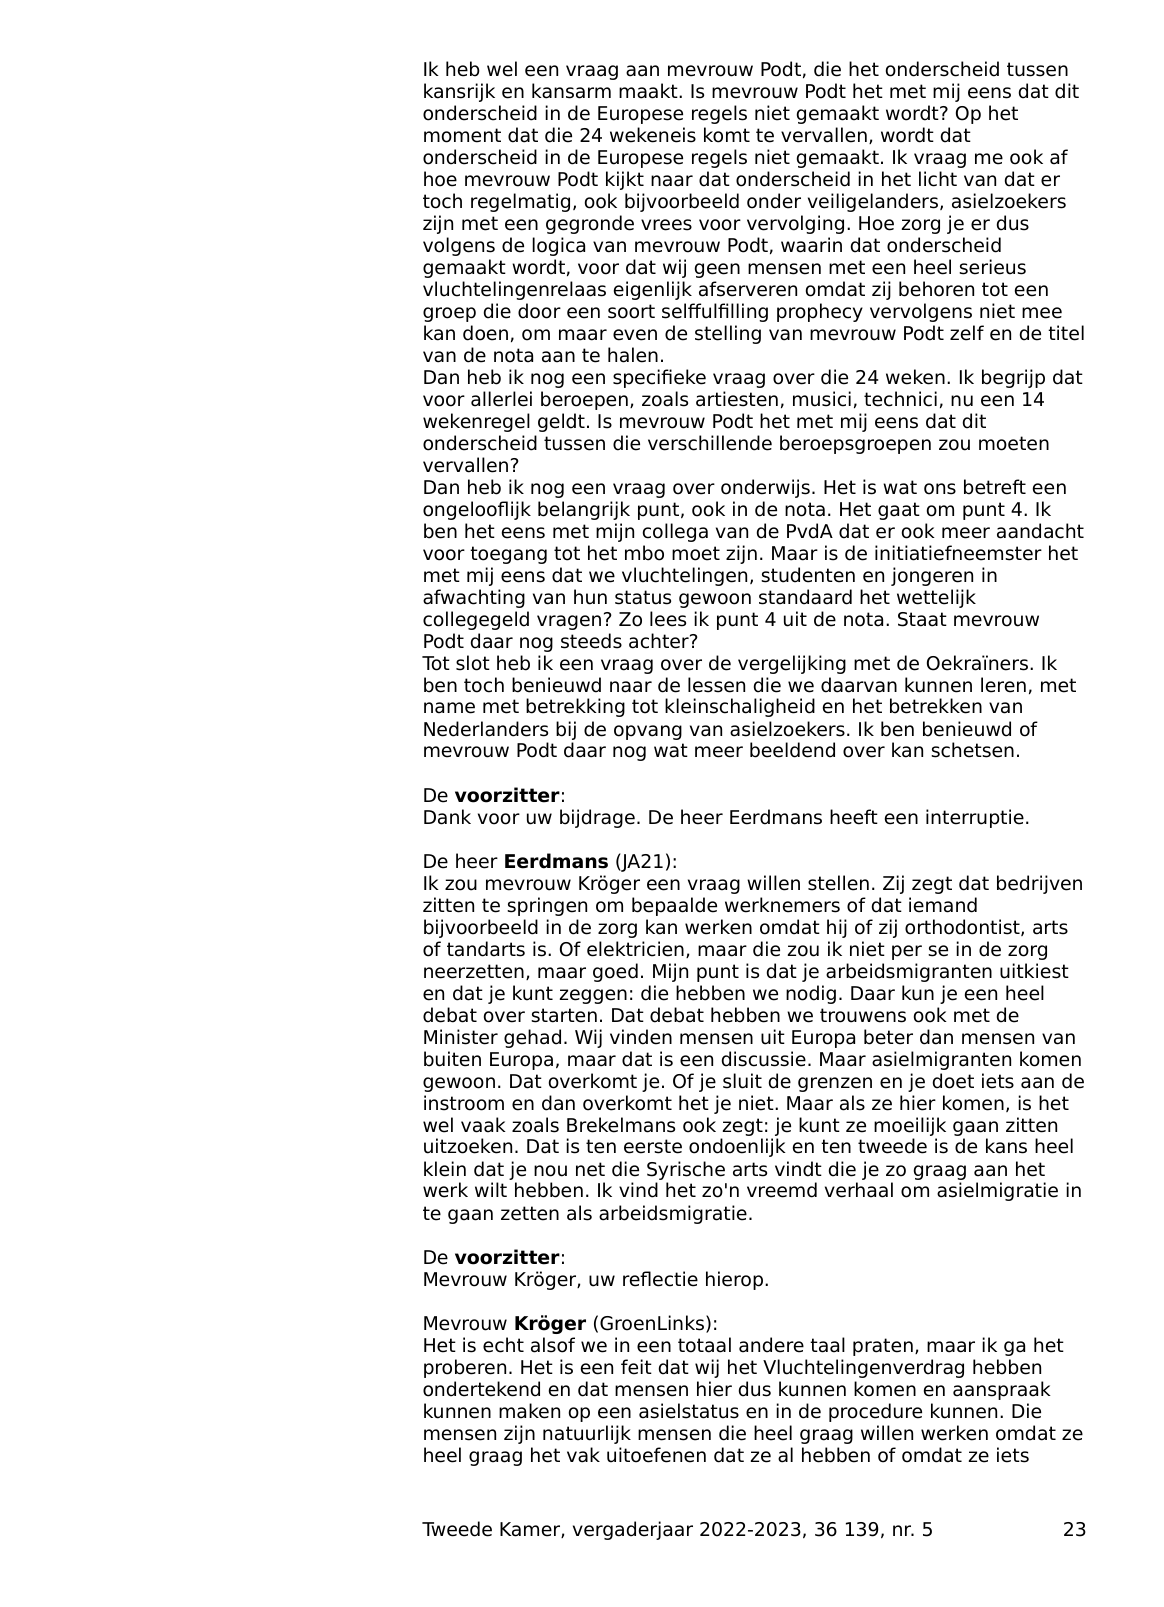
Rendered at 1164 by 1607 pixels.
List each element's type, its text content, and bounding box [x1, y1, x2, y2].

text De heer Eerdmans (JA21): [422, 851, 1087, 873]
text Mevrouw Kröger (GroenLinks): [422, 1313, 1087, 1335]
text Dan heb ik nog een vraag over onderwijs. Het is wat ons betreft een ongelooflijk belangrijk punt, ook in de nota. Het gaat om punt 4. Ik ben het eens met mijn collega van de PvdA dat er ook meer aandacht voor toegang tot het mbo moet zijn. Maar is de initiatiefneemster het met mij eens dat we vluchtelingen, studenten en jongeren in afwachting van hun status gewoon standaard het wettelijk collegegeld vragen? Zo lees ik punt 4 uit de nota. Staat mevrouw Podt daar nog steeds achter? [422, 477, 1087, 652]
text De voorzitter: [422, 784, 1087, 807]
text Mevrouw Kröger, uw reflectie hierop. [422, 1268, 1087, 1291]
text De voorzitter: [422, 1247, 1087, 1268]
text Dank voor uw bijdrage. De heer Eerdmans heeft een interruptie. [422, 807, 1087, 828]
text Dan heb ik nog een specifieke vraag over die 24 weken. Ik begrijp dat voor allerlei beroepen, zoals artiesten, musici, technici, nu een 14 wekenregel geldt. Is mevrouw Podt het met mij eens dat dit onderscheid tussen die verschillende beroepsgroepen zou moeten vervallen? [422, 367, 1087, 477]
text Het is echt alsof we in een totaal andere taal praten, maar ik ga het proberen. Het is een feit dat wij het Vluchtelingenverdrag hebben ondertekend en dat mensen hier dus kunnen komen en aanspraak kunnen maken op een asielstatus en in de procedure kunnen. Die mensen zijn natuurlijk mensen die heel graag willen werken omdat ze heel graag het vak uitoefenen dat ze al hebben of omdat ze iets [422, 1335, 1087, 1467]
text Tot slot heb ik een vraag over de vergelijking met de Oekraïners. Ik ben toch benieuwd naar de lessen die we daarvan kunnen leren, met name met betrekking tot kleinschaligheid en het betrekken van Nederlanders bij de opvang van asielzoekers. Ik ben benieuwd of mevrouw Podt daar nog wat meer beeldend over kan schetsen. [422, 652, 1087, 762]
text Ik zou mevrouw Kröger een vraag willen stellen. Zij zegt dat bedrijven zitten te springen om bepaalde werknemers of dat iemand bijvoorbeeld in de zorg kan werken omdat hij of zij orthodontist, arts of tandarts is. Of elektricien, maar die zou ik niet per se in de zorg neerzetten, maar goed. Mijn punt is dat je arbeidsmigranten uitkiest en dat je kunt zeggen: die hebben we nodig. Daar kun je een heel debat over starten. Dat debat hebben we trouwens ook met de Minister gehad. Wij vinden mensen uit Europa beter dan mensen van buiten Europa, maar dat is een discussie. Maar asielmigranten komen gewoon. Dat overkomt je. Of je sluit de grenzen en je doet iets aan de instroom en dan overkomt het je niet. Maar als ze hier komen, is het wel vaak zoals Brekelmans ook zegt: je kunt ze moeilijk gaan zitten uitzoeken. Dat is ten eerste ondoenlijk en ten tweede is de kans heel klein dat je nou net die Syrische arts vindt die je zo graag aan het werk wilt hebben. Ik vind het zo'n vreemd verhaal om asielmigratie in te gaan zetten als arbeidsmigratie. [422, 873, 1087, 1224]
text Ik heb wel een vraag aan mevrouw Podt, die het onderscheid tussen kansrijk en kansarm maakt. Is mevrouw Podt het met mij eens dat dit onderscheid in de Europese regels niet gemaakt wordt? Op het moment dat die 24 wekeneis komt te vervallen, wordt dat onderscheid in de Europese regels niet gemaakt. Ik vraag me ook af hoe mevrouw Podt kijkt naar dat onderscheid in het licht van dat er toch regelmatig, ook bijvoorbeeld onder veiligelanders, asielzoekers zijn met een gegronde vrees voor vervolging. Hoe zorg je er dus volgens de logica van mevrouw Podt, waarin dat onderscheid gemaakt wordt, voor dat wij geen mensen met een heel serieus vluchtelingenrelaas eigenlijk afserveren omdat zij behoren tot een groep die door een soort selffulfilling prophecy vervolgens niet mee kan doen, om maar even de stelling van mevrouw Podt zelf en de titel van de nota aan te halen. [422, 59, 1087, 367]
